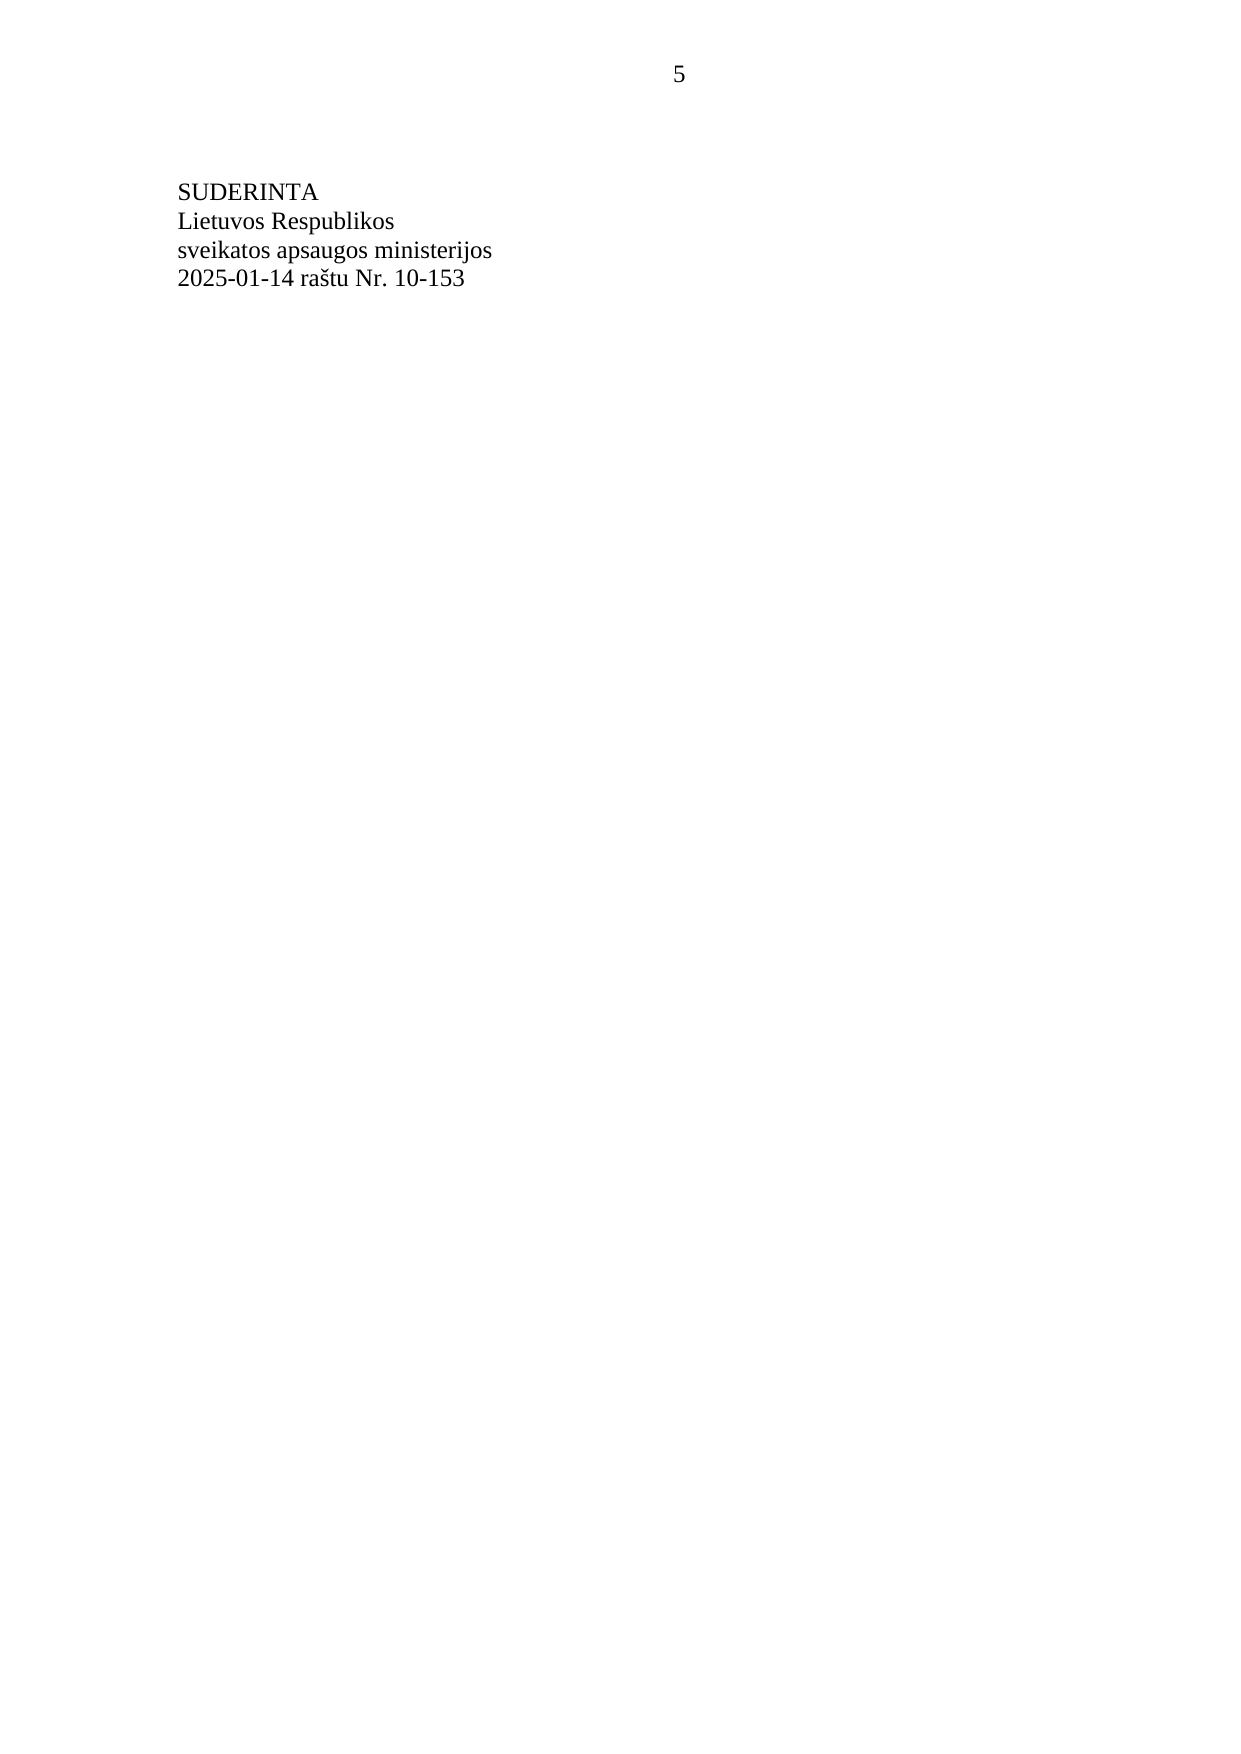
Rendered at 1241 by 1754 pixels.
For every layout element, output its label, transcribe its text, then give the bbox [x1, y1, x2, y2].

text 2025-01-14 raštu Nr. 10-153 [177, 263, 1181, 292]
text Lietuvos Respublikos [177, 206, 1181, 235]
text sveikatos apsaugos ministerijos [177, 235, 1181, 263]
text SUDERINTA [177, 177, 1181, 206]
